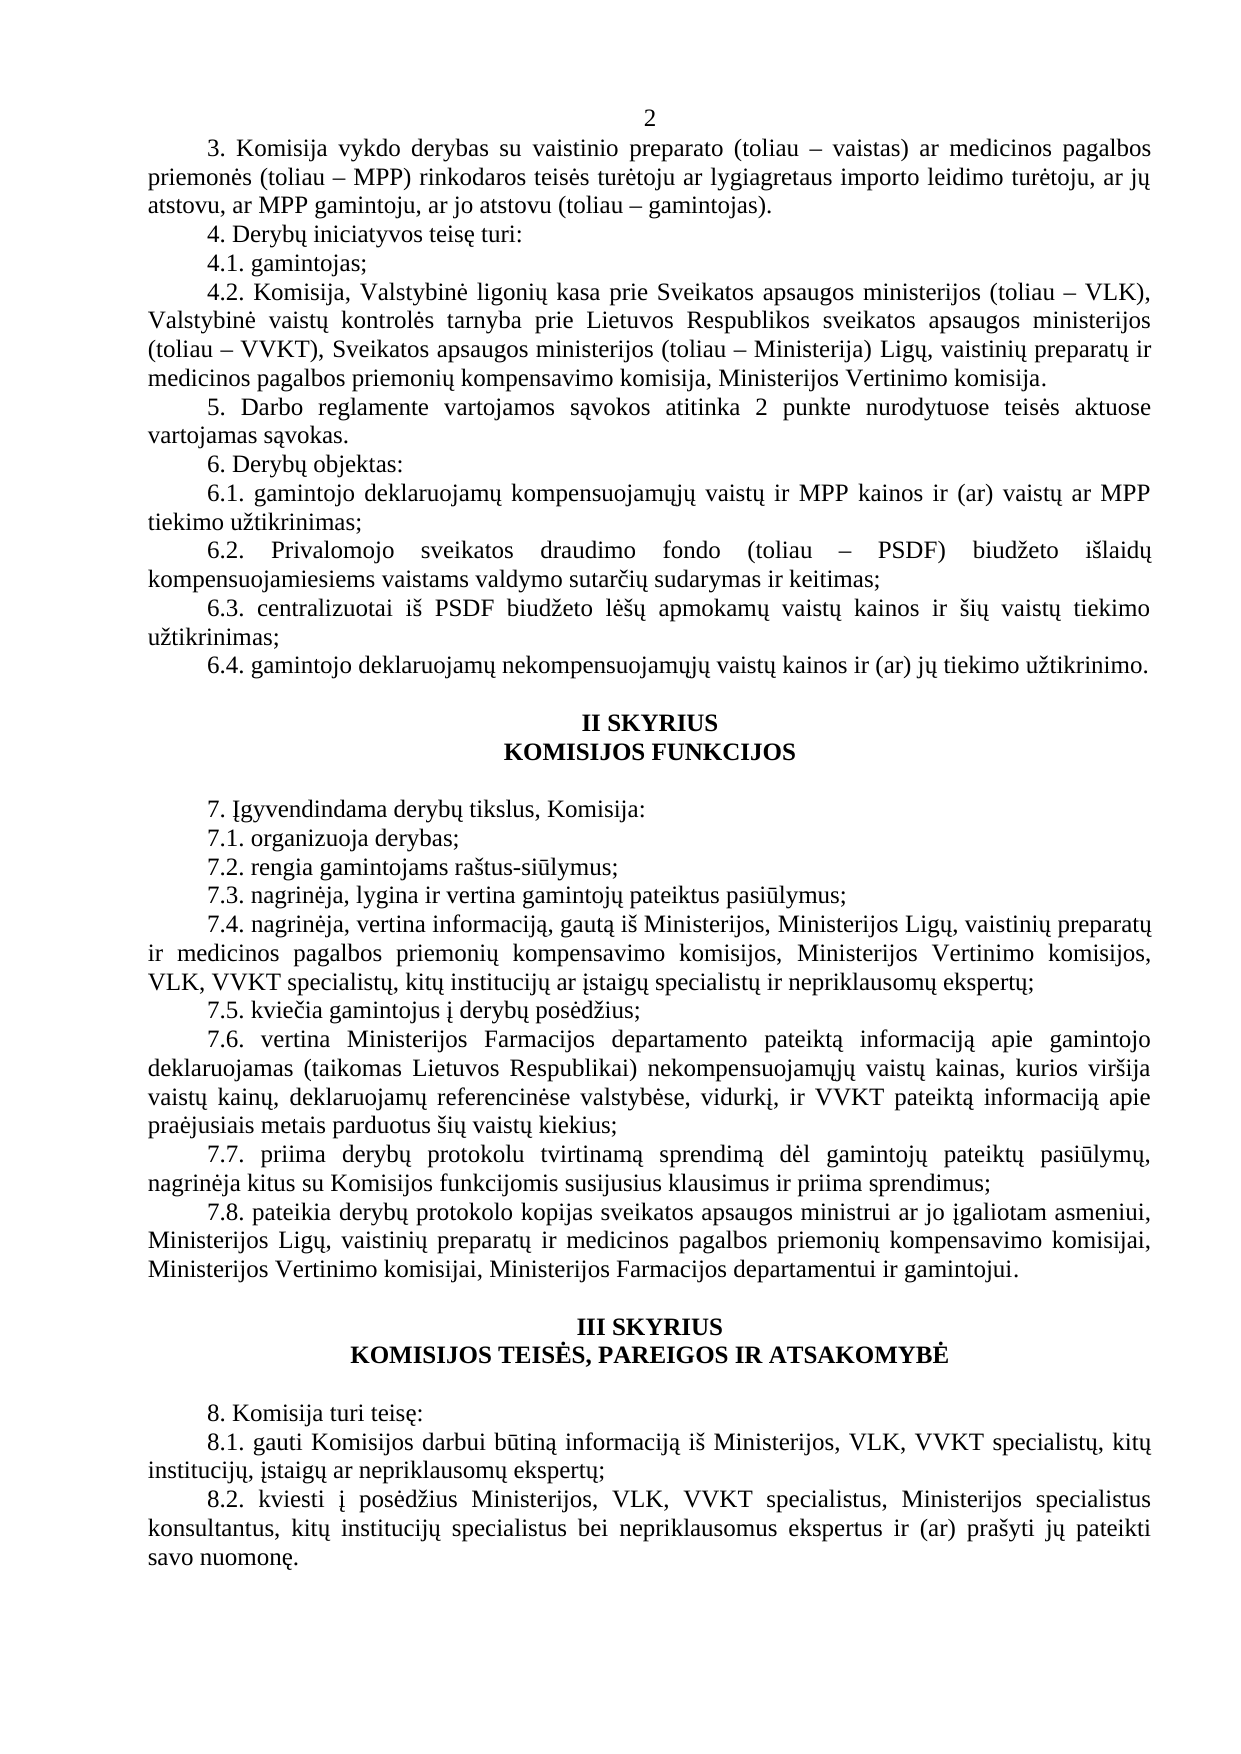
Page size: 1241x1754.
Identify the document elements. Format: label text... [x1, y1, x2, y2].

text 4.1. gamintojas; [148, 248, 1152, 277]
text 6.2. Privalomojo sveikatos draudimo fondo (toliau – PSDF) biudžeto išlaidų kompensuojamiesiems vaistams valdymo sutarčių sudarymas ir keitimas; [148, 535, 1152, 593]
text III SKYRIUS [148, 1312, 1152, 1340]
text 7.3. nagrinėja, lygina ir vertina gamintojų pateiktus pasiūlymus; [148, 880, 1152, 909]
text 7.4. nagrinėja, vertina informaciją, gautą iš Ministerijos, Ministerijos Ligų, vaistinių preparatų ir medicinos pagalbos priemonių kompensavimo komisijos, Ministerijos Vertinimo komisijos, VLK, VVKT specialistų, kitų institucijų ar įstaigų specialistų ir nepriklausomų ekspertų; [148, 909, 1152, 995]
text 8. Komisija turi teisę: [148, 1398, 1152, 1427]
text KOMISIJOS FUNKCIJOS [148, 737, 1152, 765]
text 7.7. priima derybų protokolu tvirtinamą sprendimą dėl gamintojų pateiktų pasiūlymų, nagrinėja kitus su Komisijos funkcijomis susijusius klausimus ir priima sprendimus; [148, 1139, 1152, 1197]
text 3. Komisija vykdo derybas su vaistinio preparato (toliau – vaistas) ar medicinos pagalbos priemonės (toliau – MPP) rinkodaros teisės turėtoju ar lygiagretaus importo leidimo turėtoju, ar jų atstovu, ar MPP gamintoju, ar jo atstovu (toliau – gamintojas). [148, 133, 1152, 219]
text 4. Derybų iniciatyvos teisę turi: [148, 219, 1152, 248]
text II SKYRIUS [148, 708, 1152, 737]
text 8.2. kviesti į posėdžius Ministerijos, VLK, VVKT specialistus, Ministerijos specialistus konsultantus, kitų institucijų specialistus bei nepriklausomus ekspertus ir (ar) prašyti jų pateikti savo nuomonę. [148, 1484, 1152, 1570]
text 7.2. rengia gamintojams raštus-siūlymus; [148, 852, 1152, 880]
text 7.8. pateikia derybų protokolo kopijas sveikatos apsaugos ministrui ar jo įgaliotam asmeniui, Ministerijos Ligų, vaistinių preparatų ir medicinos pagalbos priemonių kompensavimo komisijai, Ministerijos Vertinimo komisijai, Ministerijos Farmacijos departamentui ir gamintojui. [148, 1197, 1152, 1283]
text 6.1. gamintojo deklaruojamų kompensuojamųjų vaistų ir MPP kainos ir (ar) vaistų ar MPP tiekimo užtikrinimas; [148, 478, 1152, 535]
text KOMISIJOS TEISĖS, PAREIGOS IR ATSAKOMYBĖ [148, 1340, 1152, 1369]
text 6. Derybų objektas: [148, 449, 1152, 478]
text 7.6. vertina Ministerijos Farmacijos departamento pateiktą informaciją apie gamintojo deklaruojamas (taikomas Lietuvos Respublikai) nekompensuojamųjų vaistų kainas, kurios viršija vaistų kainų, deklaruojamų referencinėse valstybėse, vidurkį, ir VVKT pateiktą informaciją apie praėjusiais metais parduotus šių vaistų kiekius; [148, 1024, 1152, 1139]
text 8.1. gauti Komisijos darbui būtiną informaciją iš Ministerijos, VLK, VVKT specialistų, kitų institucijų, įstaigų ar nepriklausomų ekspertų; [148, 1427, 1152, 1484]
text 7. Įgyvendindama derybų tikslus, Komisija: [148, 794, 1152, 823]
text 5. Darbo reglamente vartojamos sąvokos atitinka 2 punkte nurodytuose teisės aktuose vartojamas sąvokas. [148, 392, 1152, 449]
text 4.2. Komisija, Valstybinė ligonių kasa prie Sveikatos apsaugos ministerijos (toliau – VLK), Valstybinė vaistų kontrolės tarnyba prie Lietuvos Respublikos sveikatos apsaugos ministerijos (toliau – VVKT), Sveikatos apsaugos ministerijos (toliau – Ministerija) Ligų, vaistinių preparatų ir medicinos pagalbos priemonių kompensavimo komisija, Ministerijos Vertinimo komisija. [148, 277, 1152, 392]
text 7.5. kviečia gamintojus į derybų posėdžius; [148, 995, 1152, 1024]
text 6.3. centralizuotai iš PSDF biudžeto lėšų apmokamų vaistų kainos ir šių vaistų tiekimo užtikrinimas; [148, 593, 1152, 650]
text 7.1. organizuoja derybas; [148, 823, 1152, 852]
text 6.4. gamintojo deklaruojamų nekompensuojamųjų vaistų kainos ir (ar) jų tiekimo užtikrinimo. [148, 650, 1152, 679]
